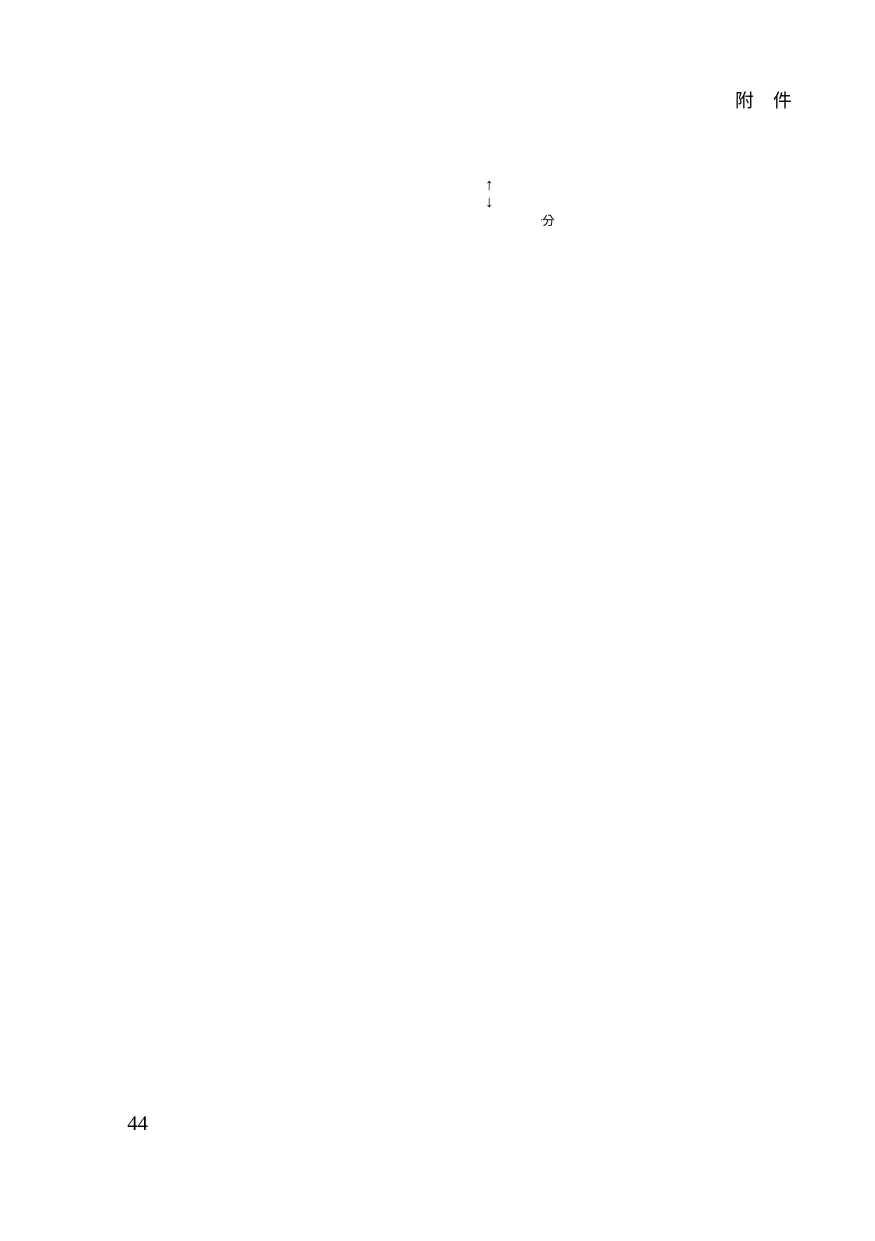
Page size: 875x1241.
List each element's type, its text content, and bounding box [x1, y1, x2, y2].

table_cell [189, 169, 251, 241]
table_cell [729, 169, 737, 241]
table_cell 2.5公分 [259, 169, 712, 241]
table_cell [251, 169, 259, 241]
table_cell [737, 169, 809, 241]
table_cell [712, 169, 729, 241]
table_cell [127, 169, 189, 241]
